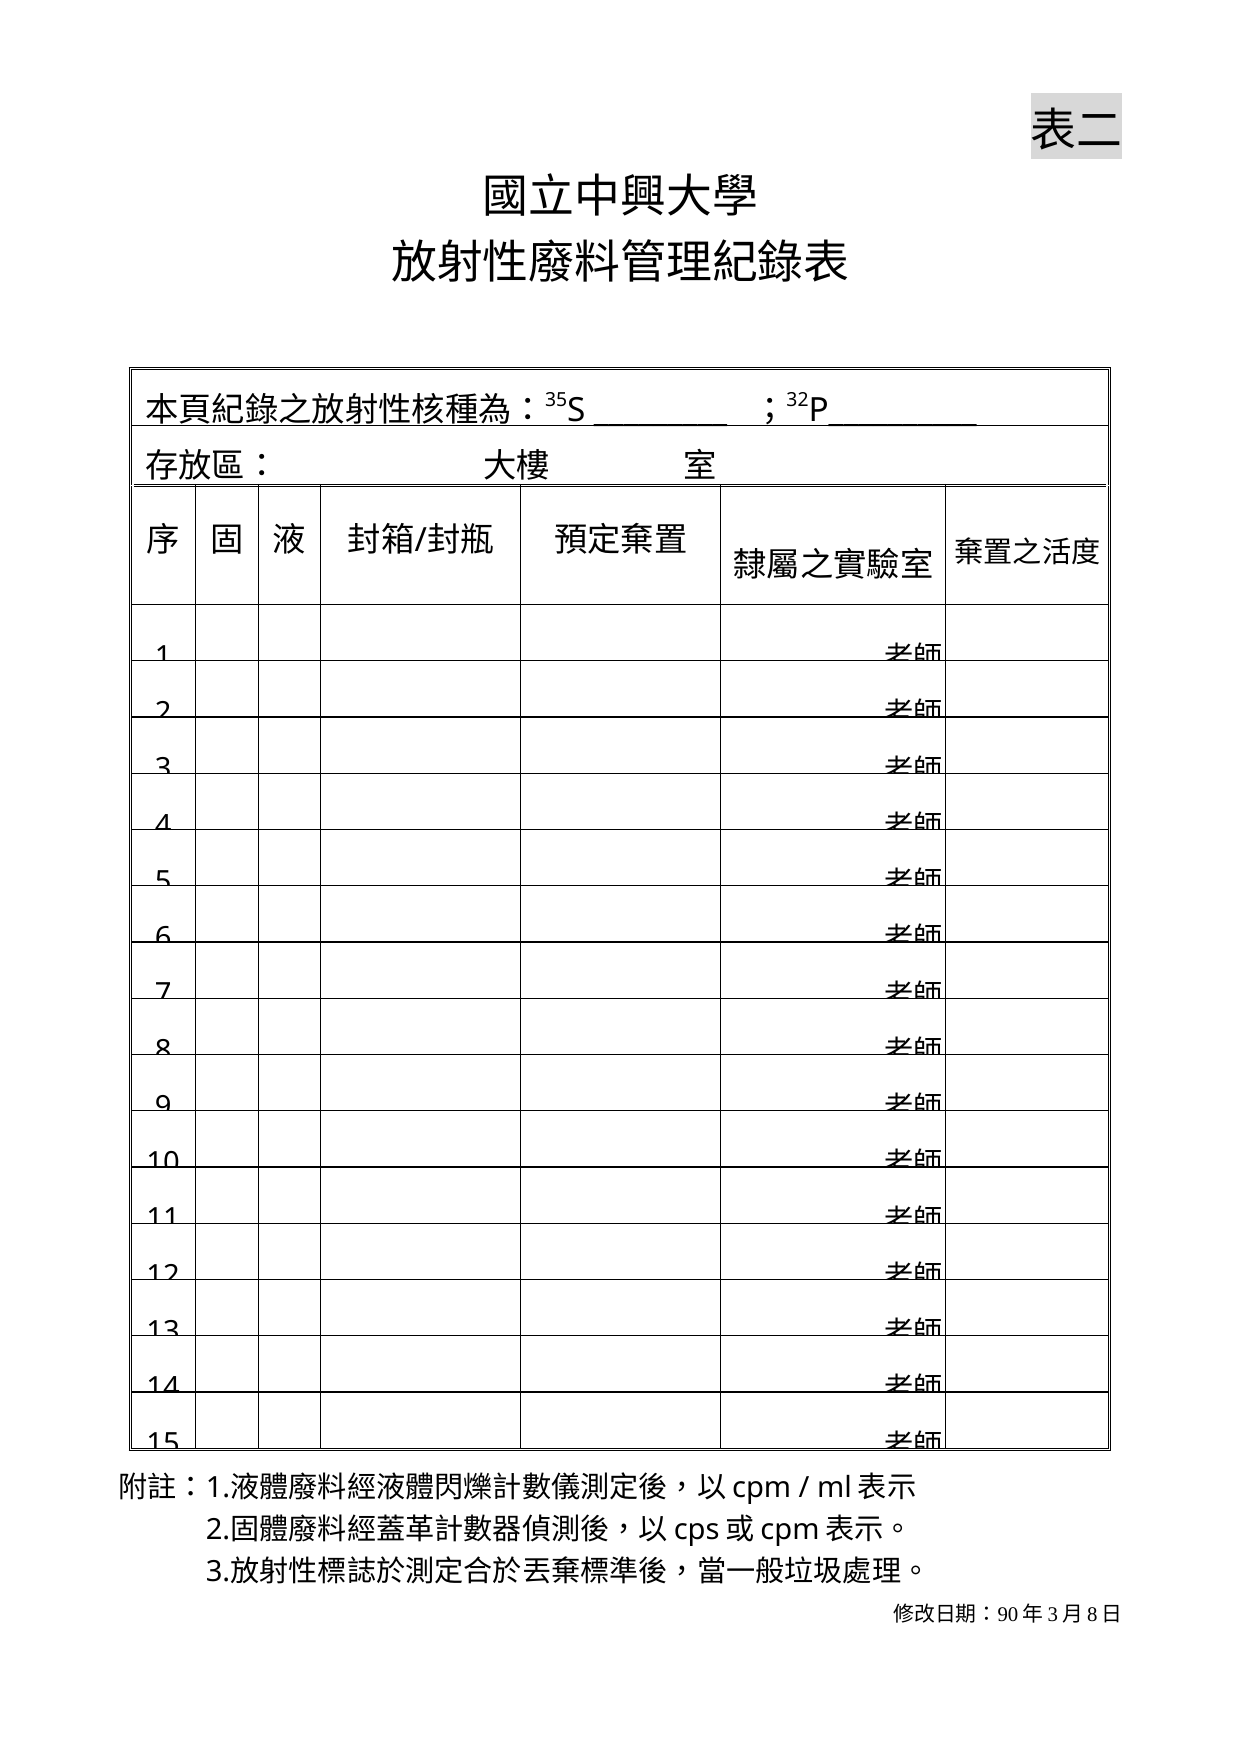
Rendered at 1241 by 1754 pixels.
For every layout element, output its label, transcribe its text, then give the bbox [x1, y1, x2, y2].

table_cell 老師 [721, 1111, 945, 1166]
table_cell [321, 718, 520, 773]
table_cell 老師 [721, 605, 945, 660]
table_cell [521, 1336, 720, 1391]
table_cell 序 號 [132, 484, 195, 604]
table_cell [196, 943, 258, 998]
table_cell [259, 830, 320, 885]
table_cell [521, 830, 720, 885]
table_cell [259, 943, 320, 998]
table_cell 14 [132, 1336, 195, 1391]
table_cell [259, 774, 320, 829]
table_cell [946, 1168, 1108, 1223]
table_cell [521, 774, 720, 829]
table_cell 10 [132, 1111, 195, 1166]
table_cell [946, 718, 1108, 773]
table_cell [946, 605, 1108, 660]
table_cell [196, 886, 258, 941]
table_cell [946, 1224, 1108, 1279]
table_cell [946, 774, 1108, 829]
table_cell [259, 1336, 320, 1391]
table_cell 老師 [721, 1168, 945, 1223]
table_cell [196, 830, 258, 885]
table_cell [259, 718, 320, 773]
table_cell 3 [132, 718, 195, 773]
table_cell [321, 1168, 520, 1223]
table_cell [521, 1280, 720, 1335]
table_cell 6 [132, 886, 195, 941]
table_cell [259, 1224, 320, 1279]
table_cell [259, 1280, 320, 1335]
table_cell [521, 1111, 720, 1166]
table_cell [259, 661, 320, 716]
table_cell [946, 1393, 1108, 1448]
table_cell [259, 1111, 320, 1166]
text 附註：1.液體廢料經液體閃爍計數儀測定後，以cpm / ml表示 [118, 1463, 1122, 1506]
table_cell [521, 1168, 720, 1223]
table_cell [321, 999, 520, 1054]
table_cell [321, 1055, 520, 1110]
table_cell [321, 886, 520, 941]
table_cell 老師 [721, 1280, 945, 1335]
table_cell 老師 [721, 718, 945, 773]
table_cell 老師 [721, 886, 945, 941]
table_cell 老師 [721, 1224, 945, 1279]
text 國立中興大學 [118, 159, 1122, 226]
table_cell [321, 1393, 520, 1448]
table_cell [521, 886, 720, 941]
table_cell [946, 830, 1108, 885]
table_cell 4 [132, 774, 195, 829]
table_cell [196, 605, 258, 660]
table_cell 老師 [721, 1336, 945, 1391]
table_cell 液 體 [259, 487, 320, 604]
table_cell [946, 661, 1108, 716]
text 表二 [118, 93, 1122, 159]
table_cell 預定棄置 日 期 [521, 487, 720, 604]
table_cell [521, 1224, 720, 1279]
table_cell [196, 1168, 258, 1223]
table_cell [521, 943, 720, 998]
table_cell [259, 999, 320, 1054]
table_cell [196, 718, 258, 773]
table_cell 存放區： 大樓 室 [132, 426, 1108, 484]
table_cell [946, 943, 1108, 998]
table_cell 15 [132, 1393, 195, 1448]
table_cell 封箱/封瓶 日 期 [321, 487, 520, 604]
table_cell 老師 [721, 943, 945, 998]
table_cell [946, 1280, 1108, 1335]
table_cell 老師 [721, 1055, 945, 1110]
table_cell 棄置之活度 （見附註） [946, 484, 1108, 604]
table_cell [321, 605, 520, 660]
table_cell [946, 1055, 1108, 1110]
table_cell 2 [132, 661, 195, 716]
table_cell 老師 [721, 830, 945, 885]
table_cell [521, 1055, 720, 1110]
table_cell 12 [132, 1224, 195, 1279]
table_cell [321, 830, 520, 885]
table_cell [946, 1111, 1108, 1166]
table_cell [196, 661, 258, 716]
table_cell [946, 886, 1108, 941]
table_cell [196, 1055, 258, 1110]
table_cell [321, 1224, 520, 1279]
table_cell [196, 1393, 258, 1448]
table_cell 9 [132, 1055, 195, 1110]
table_cell [259, 1055, 320, 1110]
table_cell [259, 886, 320, 941]
table_cell [196, 999, 258, 1054]
table_cell 11 [132, 1168, 195, 1223]
table_cell [196, 1111, 258, 1166]
table_cell 8 [132, 999, 195, 1054]
table_cell 老師 [721, 999, 945, 1054]
text 3.放射性標誌於測定合於丟棄標準後，當一般垃圾處理。 [118, 1548, 1122, 1590]
table_cell [521, 1393, 720, 1448]
table_cell [259, 605, 320, 660]
table_cell [196, 1224, 258, 1279]
table_cell [321, 943, 520, 998]
text 放射性廢料管理紀錄表 [118, 226, 1122, 292]
table_cell [321, 774, 520, 829]
table_cell 老師 [721, 774, 945, 829]
table_cell [321, 1336, 520, 1391]
table_cell [321, 661, 520, 716]
table_cell [321, 1280, 520, 1335]
table_cell [946, 999, 1108, 1054]
table_cell [196, 774, 258, 829]
table_header 本頁紀錄之放射性核種為：35S _________ ；32P__________ [132, 370, 1108, 425]
table_cell [196, 1280, 258, 1335]
table_cell [196, 1336, 258, 1391]
table_cell 7 [132, 943, 195, 998]
table_cell 老師 [721, 661, 945, 716]
table_cell 老師 [721, 1393, 945, 1448]
table_cell [946, 1336, 1108, 1391]
table_cell [259, 1168, 320, 1223]
table_cell 固 體 [196, 487, 258, 604]
table_cell [521, 605, 720, 660]
table_cell 隸屬之實驗室 [721, 487, 945, 604]
table_cell [259, 1393, 320, 1448]
table_cell 5 [132, 830, 195, 885]
table_cell 13 [132, 1280, 195, 1335]
table_cell [521, 661, 720, 716]
text 2.固體廢料經蓋革計數器偵測後，以cps或cpm表示。 [118, 1506, 1122, 1548]
table_cell [521, 718, 720, 773]
table_cell [521, 999, 720, 1054]
table_cell [321, 1111, 520, 1166]
table_cell 1 [132, 605, 195, 660]
